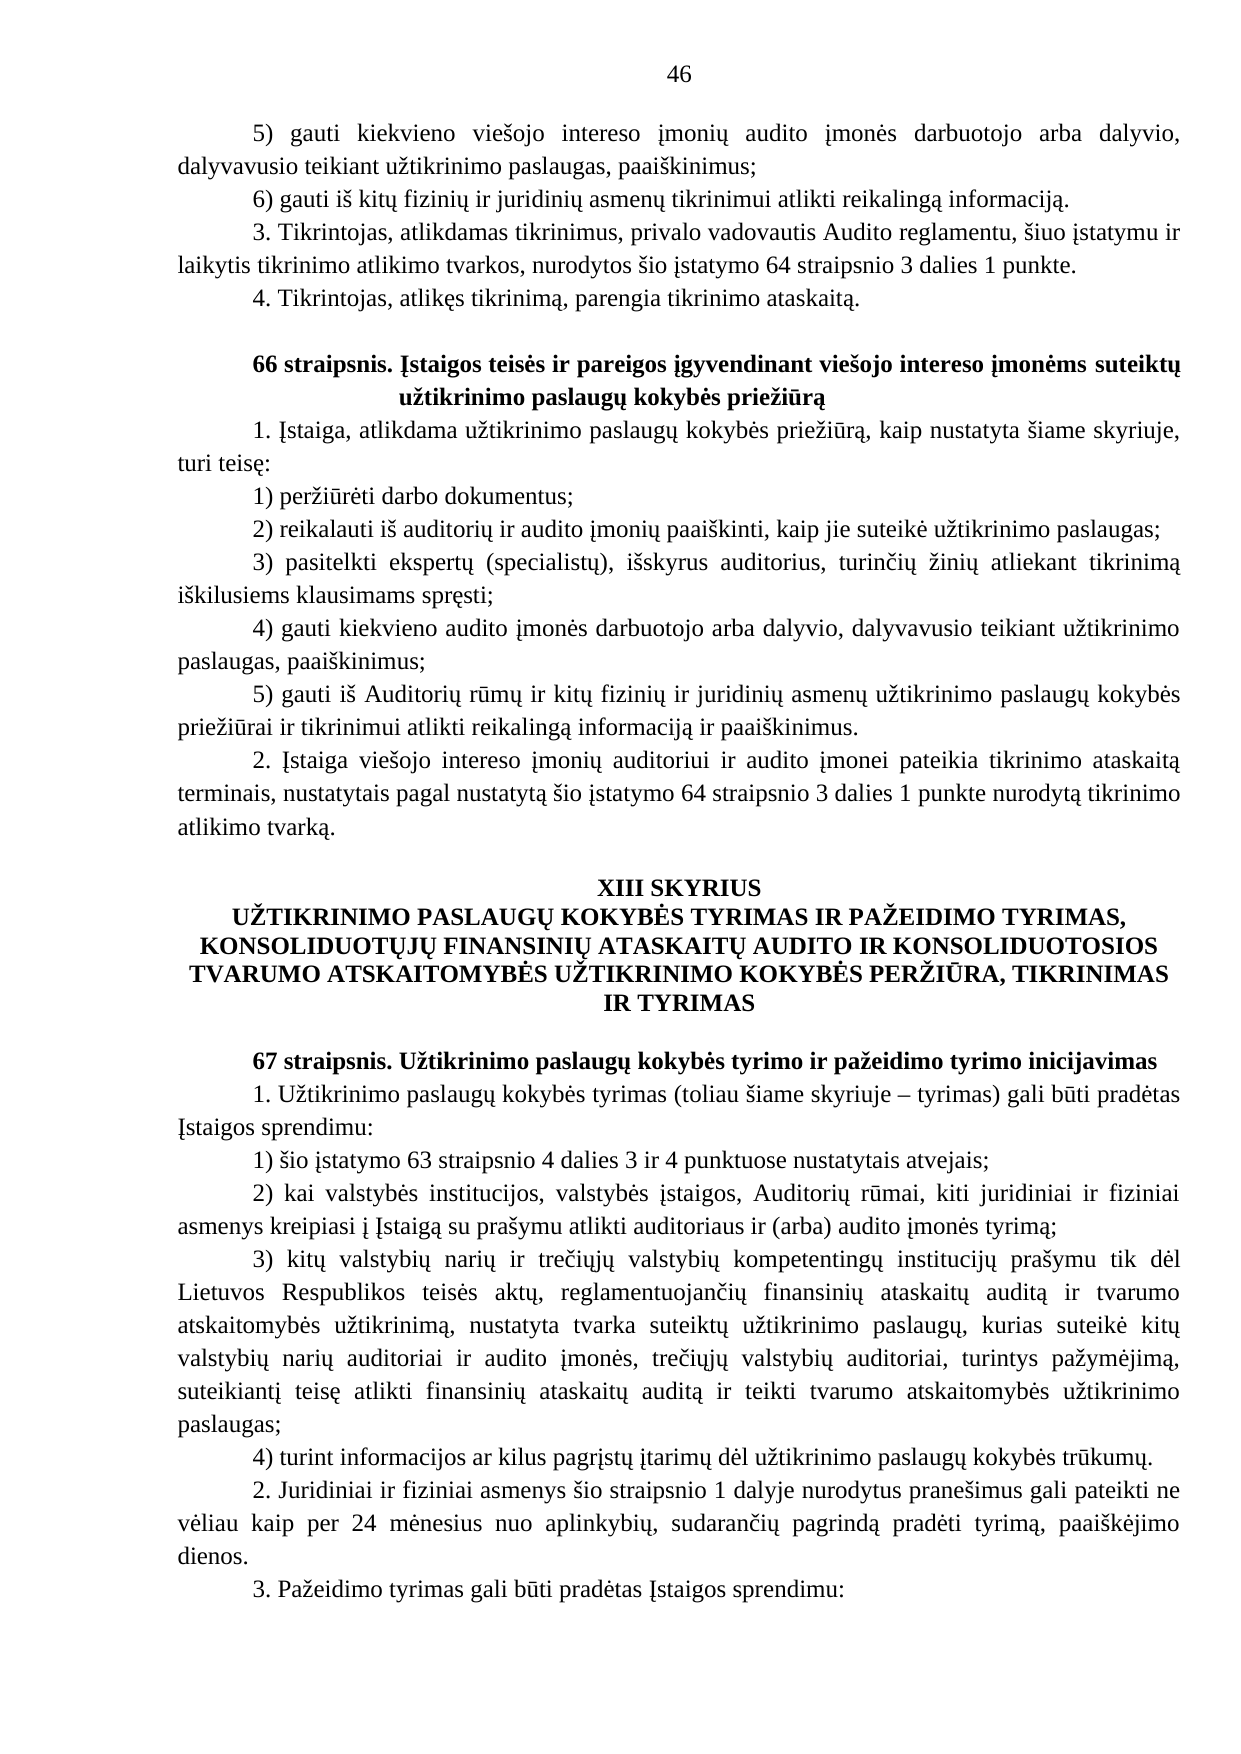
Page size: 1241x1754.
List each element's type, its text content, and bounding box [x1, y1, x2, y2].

text 67 straipsnis. Užtikrinimo paslaugų kokybės tyrimo ir pažeidimo tyrimo inicijavimas [252, 1046, 1181, 1074]
text 4) gauti kiekvieno audito įmonės darbuotojo arba dalyvio, dalyvavusio teikiant užtikrinimo paslaugas, paaiškinimus; [177, 613, 1181, 675]
text 2) kai valstybės institucijos, valstybės įstaigos, Auditorių rūmai, kiti juridiniai ir fiziniai asmenys kreipiasi į Įstaigą su prašymu atlikti auditoriaus ir (arba) audito įmonės tyrimą; [177, 1178, 1181, 1240]
text 2. Įstaiga viešojo intereso įmonių auditoriui ir audito įmonei pateikia tikrinimo ataskaitą terminais, nustatytais pagal nustatytą šio įstatymo 64 straipsnio 3 dalies 1 punkte nurodytą tikrinimo atlikimo tvarką. [177, 746, 1181, 840]
text XIII SKYRIUS [177, 873, 1181, 902]
text 1. Užtikrinimo paslaugų kokybės tyrimas (toliau šiame skyriuje – tyrimas) gali būti pradėtas Įstaigos sprendimu: [177, 1079, 1181, 1141]
text 2. Juridiniai ir fiziniai asmenys šio straipsnio 1 dalyje nurodytus pranešimus gali pateikti ne vėliau kaip per 24 mėnesius nuo aplinkybių, sudarančių pagrindą pradėti tyrimą, paaiškėjimo dienos. [177, 1475, 1181, 1570]
text UŽTIKRINIMO PASLAUGŲ KOKYBĖS TYRIMAS IR PAŽEIDIMO TYRIMAS, KONSOLIDUOTŲJŲ FINANSINIŲ ATASKAITŲ AUDITO IR KONSOLIDUOTOSIOS TVARUMO ATSKAITOMYBĖS UŽTIKRINIMO KOKYBĖS PERŽIŪRA, TIKRINIMAS IR TYRIMAS [177, 902, 1181, 1017]
text 2) reikalauti iš auditorių ir audito įmonių paaiškinti, kaip jie suteikė užtikrinimo paslaugas; [177, 514, 1181, 543]
text 5) gauti kiekvieno viešojo intereso įmonių audito įmonės darbuotojo arba dalyvio, dalyvavusio teikiant užtikrinimo paslaugas, paaiškinimus; [177, 118, 1181, 180]
text 3. Tikrintojas, atlikdamas tikrinimus, privalo vadovautis Audito reglamentu, šiuo įstatymu ir laikytis tikrinimo atlikimo tvarkos, nurodytos šio įstatymo 64 straipsnio 3 dalies 1 punkte. [177, 217, 1181, 279]
text 5) gauti iš Auditorių rūmų ir kitų fizinių ir juridinių asmenų užtikrinimo paslaugų kokybės priežiūrai ir tikrinimui atlikti reikalingą informaciją ir paaiškinimus. [177, 679, 1181, 741]
text 1) šio įstatymo 63 straipsnio 4 dalies 3 ir 4 punktuose nustatytais atvejais; [177, 1145, 1181, 1174]
text 3) pasitelkti ekspertų (specialistų), išskyrus auditorius, turinčių žinių atliekant tikrinimą iškilusiems klausimams spręsti; [177, 547, 1181, 609]
text 66 straipsnis. Įstaigos teisės ir pareigos įgyvendinant viešojo intereso įmonėms suteiktų užtikrinimo paslaugų kokybės priežiūrą [252, 349, 1181, 411]
text 3) kitų valstybių narių ir trečiųjų valstybių kompetentingų institucijų prašymu tik dėl Lietuvos Respublikos teisės aktų, reglamentuojančių finansinių ataskaitų auditą ir tvarumo atskaitomybės užtikrinimą, nustatyta tvarka suteiktų užtikrinimo paslaugų, kurias suteikė kitų valstybių narių auditoriai ir audito įmonės, trečiųjų valstybių auditoriai, turintys pažymėjimą, suteikiantį teisę atlikti finansinių ataskaitų auditą ir teikti tvarumo atskaitomybės užtikrinimo paslaugas; [177, 1244, 1181, 1438]
text 6) gauti iš kitų fizinių ir juridinių asmenų tikrinimui atlikti reikalingą informaciją. [177, 184, 1181, 213]
text 3. Pažeidimo tyrimas gali būti pradėtas Įstaigos sprendimu: [177, 1574, 1181, 1603]
text 4) turint informacijos ar kilus pagrįstų įtarimų dėl užtikrinimo paslaugų kokybės trūkumų. [177, 1442, 1181, 1471]
text 4. Tikrintojas, atlikęs tikrinimą, parengia tikrinimo ataskaitą. [177, 283, 1181, 312]
text 1. Įstaiga, atlikdama užtikrinimo paslaugų kokybės priežiūrą, kaip nustatyta šiame skyriuje, turi teisę: [177, 415, 1181, 477]
text 1) peržiūrėti darbo dokumentus; [177, 481, 1181, 510]
